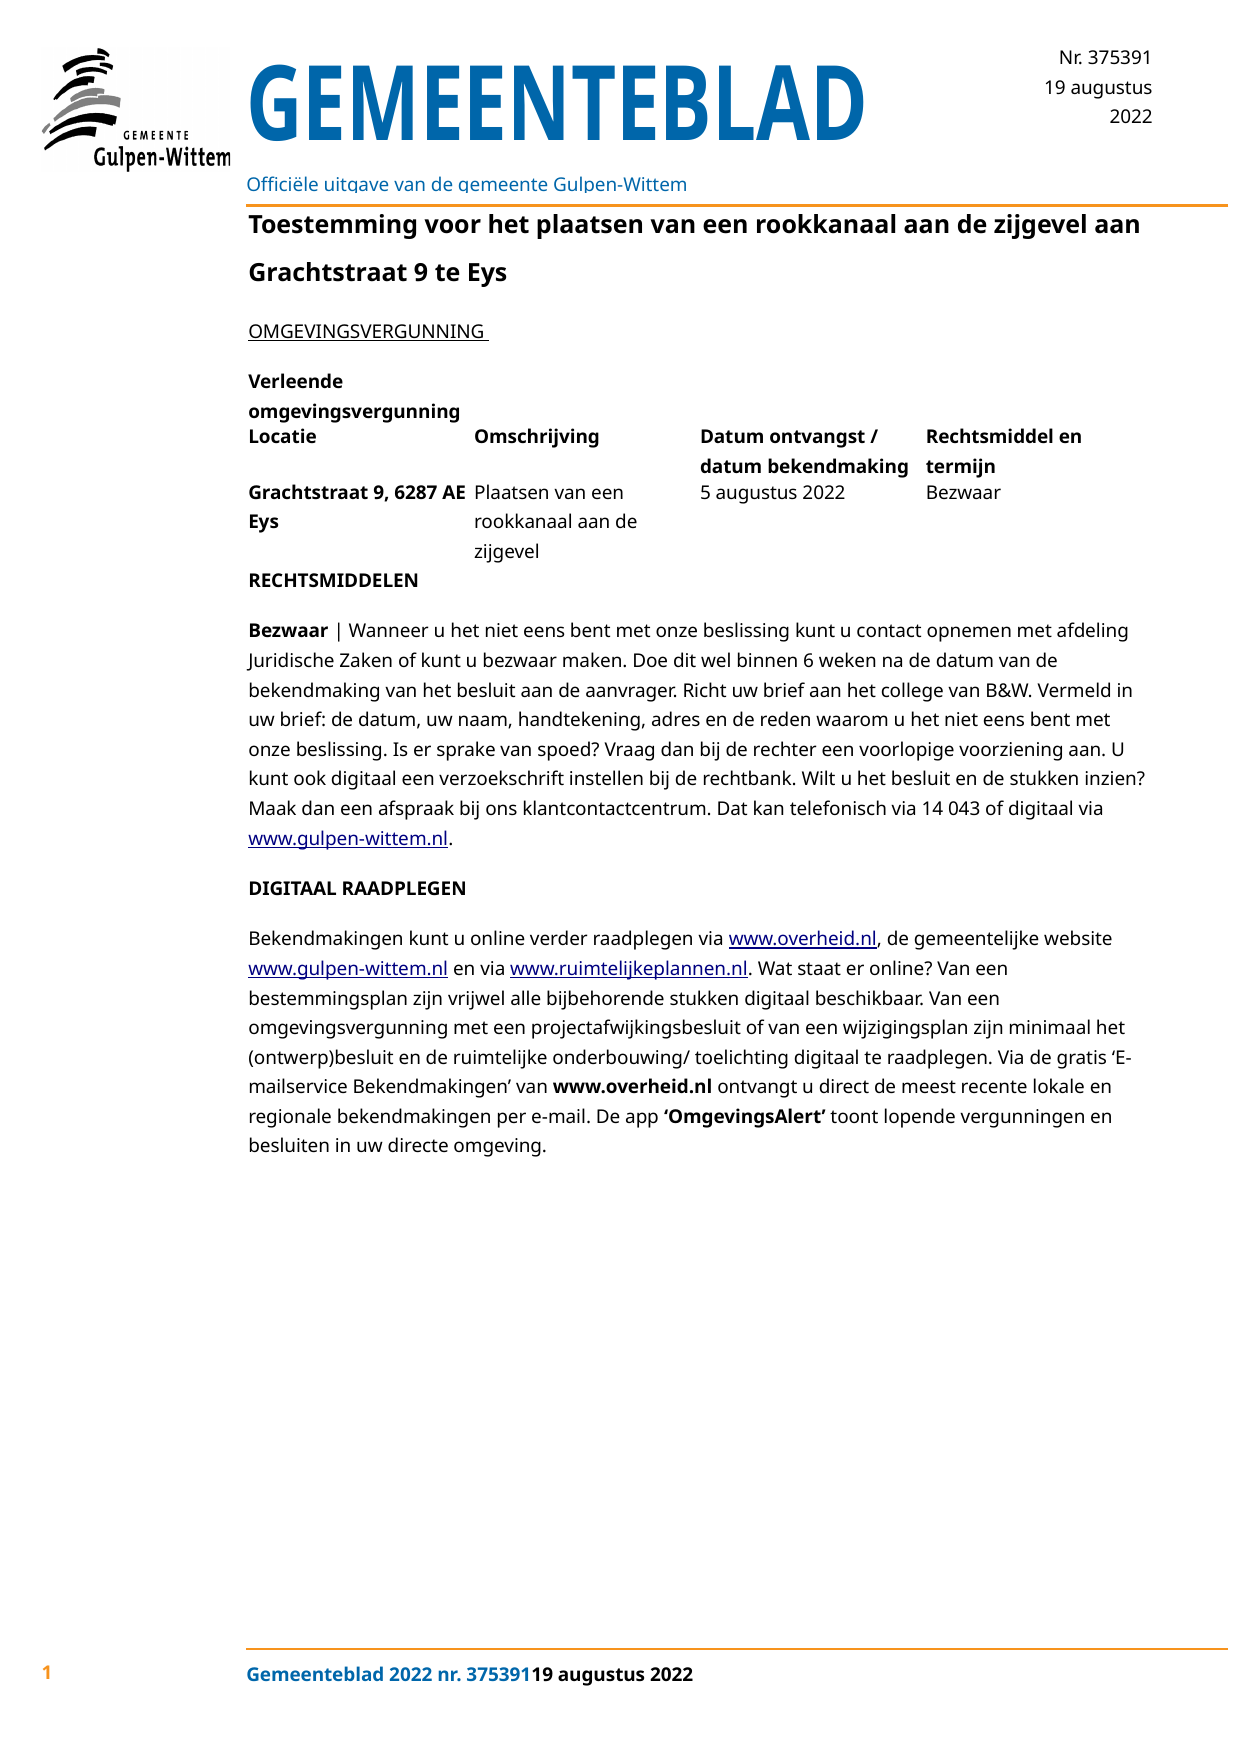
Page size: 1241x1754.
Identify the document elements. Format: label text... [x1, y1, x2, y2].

table_cell Rechtsmiddel en termijn [926, 424, 1152, 479]
table_header [926, 369, 1152, 424]
table_cell Bezwaar [926, 479, 1152, 564]
text RECHTSMIDDELEN [248, 567, 1152, 593]
text OMGEVINGSVERGUNNING [248, 318, 1152, 344]
table_header [700, 369, 926, 424]
text DIGITAAL RAADPLEGEN [248, 875, 1152, 901]
table_cell Omschrijving [474, 424, 700, 479]
table_header [474, 369, 700, 424]
text Toestemming voor het plaatsen van een rookkanaal aan de zijgevel aan Grachtstraat 9 te Eys [248, 207, 1152, 288]
table_cell Plaatsen van een rookkanaal aan de zijgevel [474, 479, 700, 564]
table_cell Locatie [248, 424, 474, 479]
text Bekendmakingen kunt u online verder raadplegen via www.overheid.nl, de gemeentelijke website www.gulpen-wittem.nl en via www.ruimtelijkeplannen.nl. Wat staat er online? Van een bestemmingsplan zijn vrijwel alle bijbehorende stukken digitaal beschikbaar. Van een omgevingsvergunning met een projectafwijkingsbesluit of van een wijzigingsplan zijn minimaal het (ontwerp)besluit en de ruimtelijke onderbouwing/ toelichting digitaal te raadplegen. Via de gratis ‘E-mailservice Bekendmakingen’ van www.overheid.nl ontvangt u direct de meest recente lokale en regionale bekendmakingen per e-mail. De app ‘OmgevingsAlert’ toont lopende vergunningen en besluiten in uw directe omgeving. [248, 926, 1152, 1158]
table_cell Grachtstraat 9, 6287 AE Eys [248, 479, 474, 564]
picture [41, 47, 231, 172]
text Bezwaar | Wanneer u het niet eens bent met onze beslissing kunt u contact opnemen met afdeling Juridische Zaken of kunt u bezwaar maken. Doe dit wel binnen 6 weken na de datum van de bekendmaking van het besluit aan de aanvrager. Richt uw brief aan het college van B&W. Vermeld in uw brief: de datum, uw naam, handtekening, adres en de reden waarom u het niet eens bent met onze beslissing. Is er sprake van spoed? Vraag dan bij de rechter een voorlopige voorziening aan. U kunt ook digitaal een verzoekschrift instellen bij de rechtbank. Wilt u het besluit en de stukken inzien? Maak dan een afspraak bij ons klantcontactcentrum. Dat kan telefonisch via 14 043 of digitaal via www.gulpen-wittem.nl. [248, 618, 1152, 850]
table_header Verleende omgevingsvergunning [248, 369, 474, 424]
table_cell 5 augustus 2022 [700, 479, 926, 564]
table_cell Datum ontvangst / datum bekendmaking [700, 424, 926, 479]
